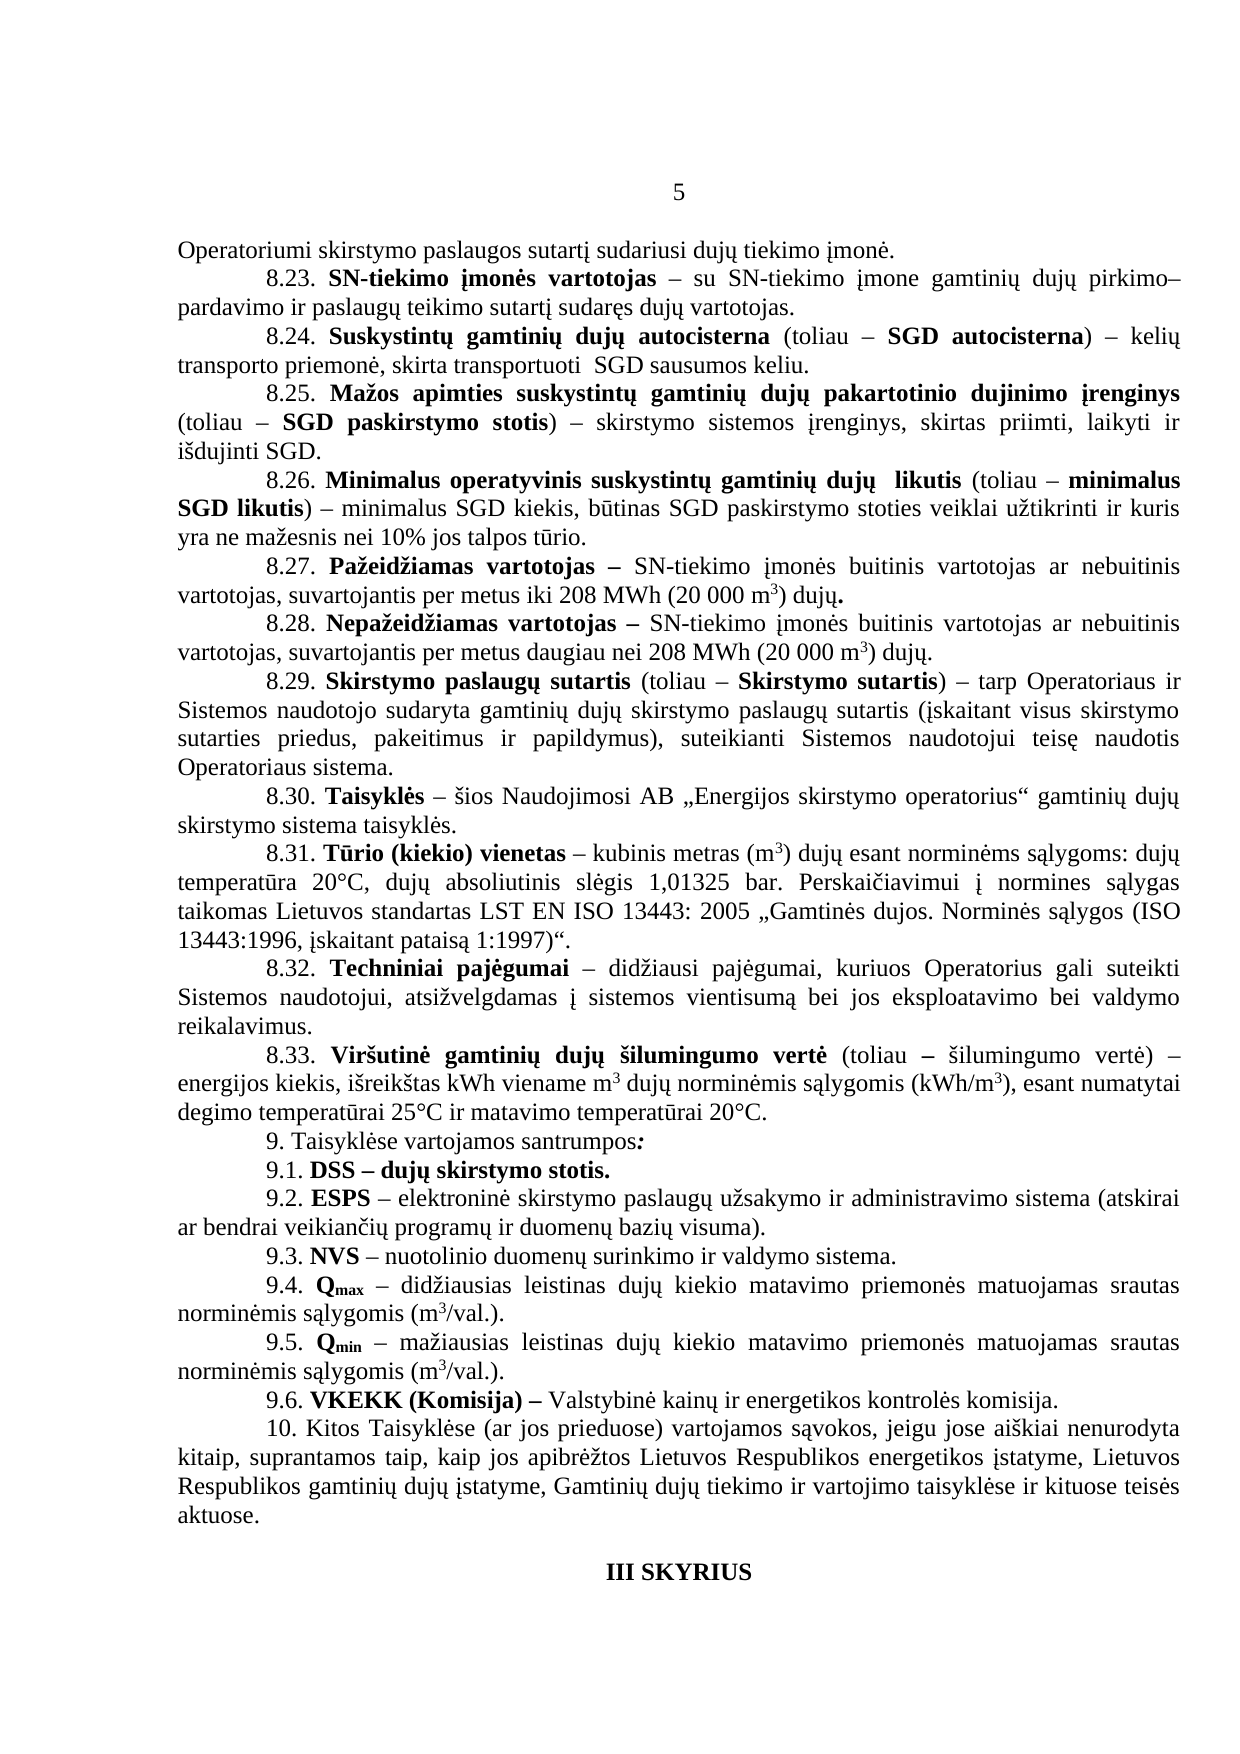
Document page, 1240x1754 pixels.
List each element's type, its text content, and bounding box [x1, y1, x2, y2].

text 10. Kitos Taisyklėse (ar jos prieduose) vartojamos sąvokos, jeigu jose aiškiai nenurodyta kitaip, suprantamos taip, kaip jos apibrėžtos Lietuvos Respublikos energetikos įstatyme, Lietuvos Respublikos gamtinių dujų įstatyme, Gamtinių dujų tiekimo ir vartojimo taisyklėse ir kituose teisės aktuose. [177, 1413, 1181, 1528]
text 8.29. Skirstymo paslaugų sutartis (toliau – Skirstymo sutartis) – tarp Operatoriaus ir Sistemos naudotojo sudaryta gamtinių dujų skirstymo paslaugų sutartis (įskaitant visus skirstymo sutarties priedus, pakeitimus ir papildymus), suteikianti Sistemos naudotojui teisę naudotis Operatoriaus sistema. [177, 666, 1181, 781]
text 9.4. Qmax – didžiausias leistinas dujų kiekio matavimo priemonės matuojamas srautas norminėmis sąlygomis (m3/val.). [177, 1270, 1181, 1327]
text 9.3. NVS – nuotolinio duomenų surinkimo ir valdymo sistema. [177, 1241, 1181, 1270]
text 8.23. SN-tiekimo įmonės vartotojas – su SN-tiekimo įmone gamtinių dujų pirkimo–pardavimo ir paslaugų teikimo sutartį sudaręs dujų vartotojas. [177, 263, 1181, 321]
text 8.25. Mažos apimties suskystintų gamtinių dujų pakartotinio dujinimo įrenginys (toliau – SGD paskirstymo stotis) – skirstymo sistemos įrenginys, skirtas priimti, laikyti ir išdujinti SGD. [177, 378, 1181, 465]
text 9.5. Qmin – mažiausias leistinas dujų kiekio matavimo priemonės matuojamas srautas norminėmis sąlygomis (m3/val.). [177, 1327, 1181, 1385]
text 9.1. DSS – dujų skirstymo stotis. [177, 1155, 1181, 1183]
text 8.32. Techniniai pajėgumai – didžiausi pajėgumai, kuriuos Operatorius gali suteikti Sistemos naudotojui, atsižvelgdamas į sistemos vientisumą bei jos eksploatavimo bei valdymo reikalavimus. [177, 953, 1181, 1040]
text 8.33. Viršutinė gamtinių dujų šilumingumo vertė (toliau – šilumingumo vertė) – energijos kiekis, išreikštas kWh viename m3 dujų norminėmis sąlygomis (kWh/m3), esant numatytai degimo temperatūrai 25°C ir matavimo temperatūrai 20°C. [177, 1040, 1181, 1126]
text 8.30. Taisyklės – šios Naudojimosi AB „Energijos skirstymo operatorius“ gamtinių dujų skirstymo sistema taisyklės. [177, 781, 1181, 838]
text 8.26. Minimalus operatyvinis suskystintų gamtinių dujų likutis (toliau – minimalus SGD likutis) – minimalus SGD kiekis, būtinas SGD paskirstymo stoties veiklai užtikrinti ir kuris yra ne mažesnis nei 10% jos talpos tūrio. [177, 465, 1181, 551]
text 9.2. ESPS – elektroninė skirstymo paslaugų užsakymo ir administravimo sistema (atskirai ar bendrai veikiančių programų ir duomenų bazių visuma). [177, 1183, 1181, 1241]
text 8.27. Pažeidžiamas vartotojas – SN-tiekimo įmonės buitinis vartotojas ar nebuitinis vartotojas, suvartojantis per metus iki 208 MWh (20 000 m3) dujų. [177, 551, 1181, 608]
text 8.24. Suskystintų gamtinių dujų autocisterna (toliau – SGD autocisterna) – kelių transporto priemonė, skirta transportuoti SGD sausumos keliu. [177, 321, 1181, 378]
text 9.6. VKEKK (Komisija) – Valstybinė kainų ir energetikos kontrolės komisija. [177, 1385, 1181, 1413]
text 8.28. Nepažeidžiamas vartotojas – SN-tiekimo įmonės buitinis vartotojas ar nebuitinis vartotojas, suvartojantis per metus daugiau nei 208 MWh (20 000 m3) dujų. [177, 608, 1181, 666]
text 8.31. Tūrio (kiekio) vienetas – kubinis metras (m3) dujų esant norminėms sąlygoms: dujų temperatūra 20°C, dujų absoliutinis slėgis 1,01325 bar. Perskaičiavimui į normines sąlygas taikomas Lietuvos standartas LST EN ISO 13443: 2005 „Gamtinės dujos. Norminės sąlygos (ISO 13443:1996, įskaitant pataisą 1:1997)“. [177, 838, 1181, 953]
text III SKYRIUS [177, 1557, 1181, 1586]
text Operatoriumi skirstymo paslaugos sutartį sudariusi dujų tiekimo įmonė. [177, 235, 1181, 263]
text 9. Taisyklėse vartojamos santrumpos: [177, 1126, 1181, 1155]
